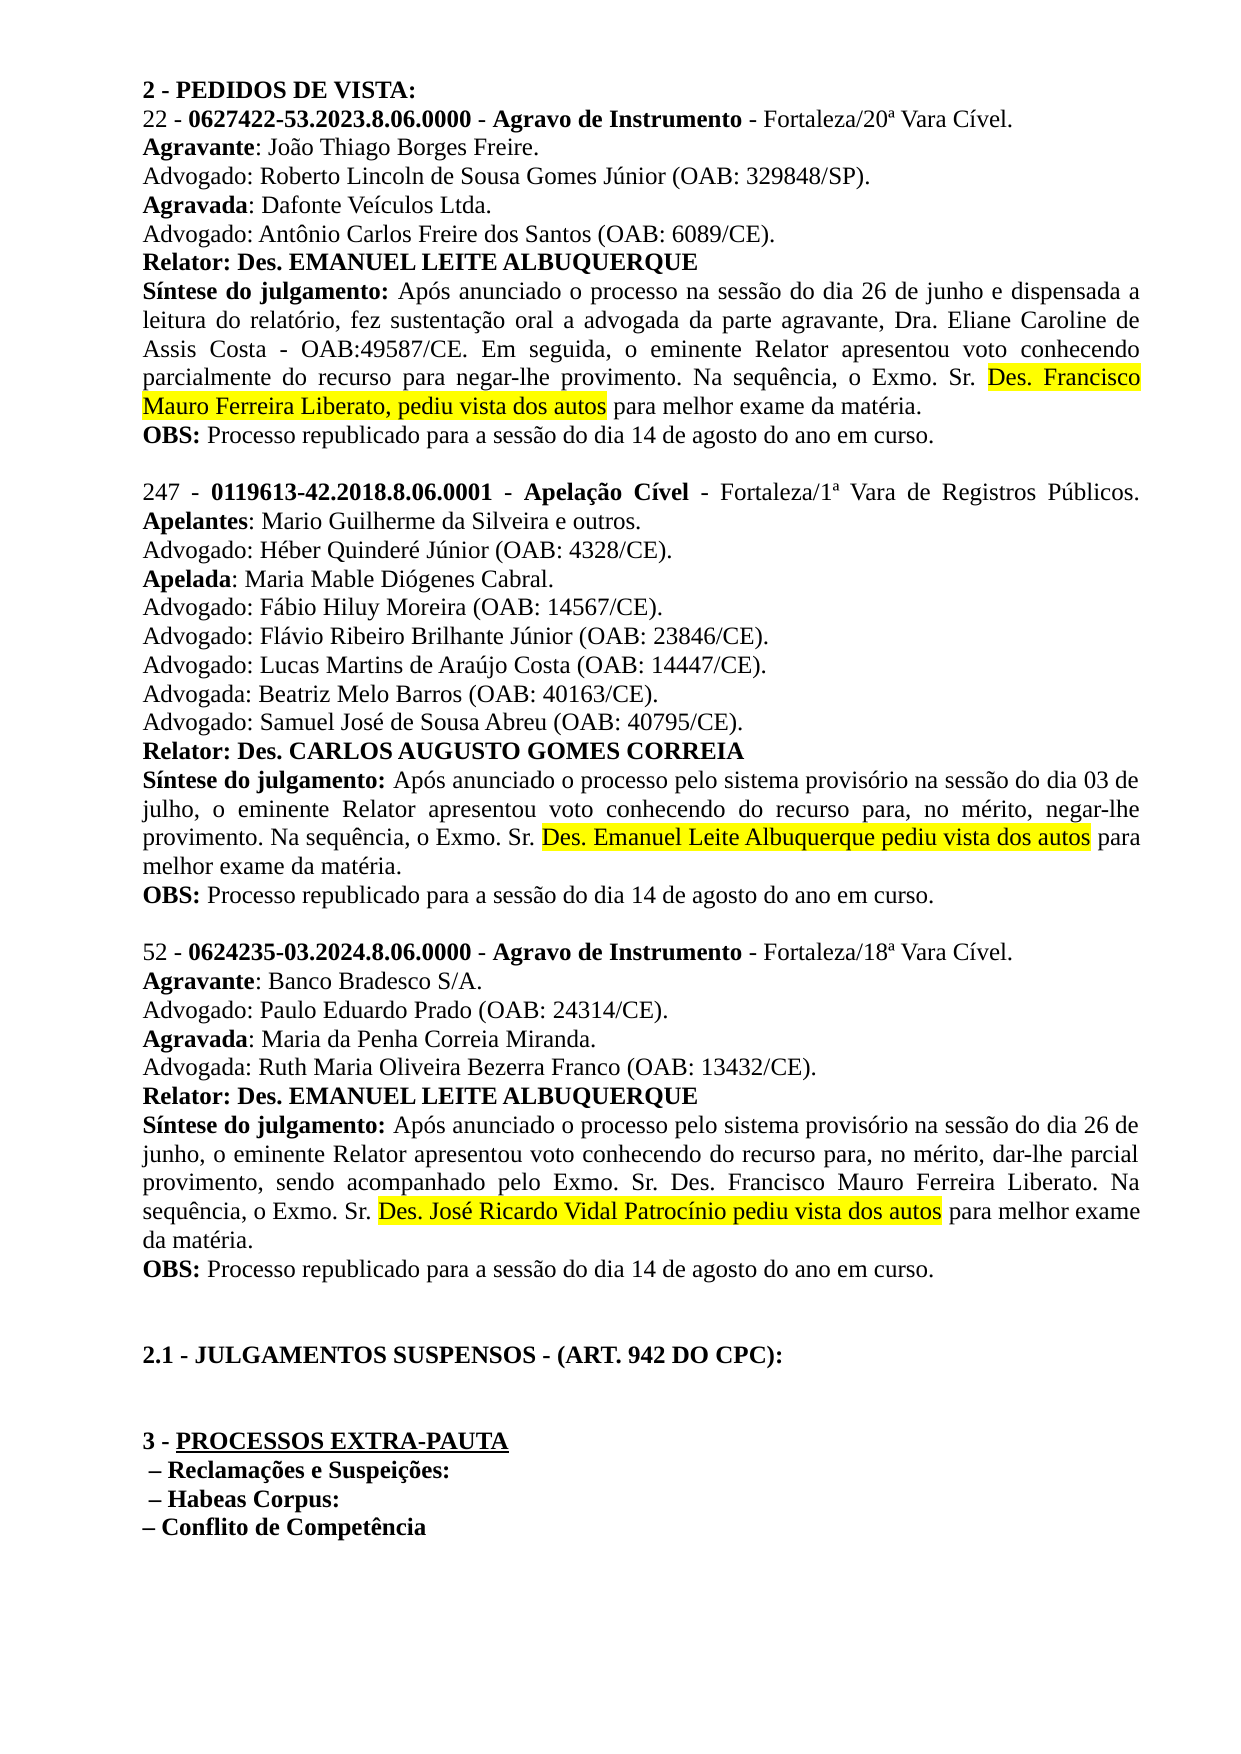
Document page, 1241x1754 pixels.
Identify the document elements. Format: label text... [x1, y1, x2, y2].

text Advogado: Héber Quinderé Júnior (OAB: 4328/CE). [142, 535, 1141, 564]
text Síntese do julgamento: Após anunciado o processo pelo sistema provisório na sessão do dia 03 de julho, o eminente Relator apresentou voto conhecendo do recurso para, no mérito, negar-lhe provimento. Na sequência, o Exmo. Sr. Des. Emanuel Leite Albuquerque pediu vista dos autos para melhor exame da matéria. [142, 765, 1141, 880]
text Advogado: Paulo Eduardo Prado (OAB: 24314/CE). [142, 995, 1141, 1024]
text 3 - PROCESSOS EXTRA-PAUTA [142, 1426, 1141, 1455]
text 247 - 0119613-42.2018.8.06.0001 - Apelação Cível - Fortaleza/1ª Vara de Registros Públicos. Apelantes: Mario Guilherme da Silveira e outros. [142, 477, 1141, 535]
text 2.1 - JULGAMENTOS SUSPENSOS - (ART. 942 DO CPC): [142, 1340, 1141, 1369]
text Advogado: Flávio Ribeiro Brilhante Júnior (OAB: 23846/CE). [142, 621, 1141, 650]
text Advogada: Ruth Maria Oliveira Bezerra Franco (OAB: 13432/CE). [142, 1052, 1141, 1081]
text OBS: Processo republicado para a sessão do dia 14 de agosto do ano em curso. [142, 880, 1141, 909]
text Agravada: Dafonte Veículos Ltda. [142, 190, 1141, 219]
text Relator: Des. EMANUEL LEITE ALBUQUERQUE [142, 247, 1141, 276]
text 2 - PEDIDOS DE VISTA: [142, 75, 1141, 104]
text Agravante: Banco Bradesco S/A. [142, 966, 1141, 995]
text OBS: Processo republicado para a sessão do dia 14 de agosto do ano em curso. [142, 1254, 1141, 1282]
text 22 - 0627422-53.2023.8.06.0000 - Agravo de Instrumento - Fortaleza/20ª Vara Cível. [142, 104, 1141, 132]
text Síntese do julgamento: Após anunciado o processo pelo sistema provisório na sessão do dia 26 de junho, o eminente Relator apresentou voto conhecendo do recurso para, no mérito, dar-lhe parcial provimento, sendo acompanhado pelo Exmo. Sr. Des. Francisco Mauro Ferreira Liberato. Na sequência, o Exmo. Sr. Des. José Ricardo Vidal Patrocínio pediu vista dos autos para melhor exame da matéria. [142, 1110, 1141, 1254]
text – Habeas Corpus: [142, 1484, 1141, 1512]
text – Conflito de Competência [142, 1512, 1141, 1541]
text Advogado: Roberto Lincoln de Sousa Gomes Júnior (OAB: 329848/SP). [142, 161, 1141, 190]
text 52 - 0624235-03.2024.8.06.0000 - Agravo de Instrumento - Fortaleza/18ª Vara Cível. [142, 937, 1141, 966]
text Advogado: Samuel José de Sousa Abreu (OAB: 40795/CE). [142, 707, 1141, 736]
text Advogado: Antônio Carlos Freire dos Santos (OAB: 6089/CE). [142, 219, 1141, 247]
text Advogado: Fábio Hiluy Moreira (OAB: 14567/CE). [142, 592, 1141, 621]
text Agravante: João Thiago Borges Freire. [142, 132, 1141, 161]
text Apelada: Maria Mable Diógenes Cabral. [142, 564, 1141, 592]
text Agravada: Maria da Penha Correia Miranda. [142, 1024, 1141, 1052]
text – Reclamações e Suspeições: [142, 1455, 1141, 1484]
text Relator: Des. EMANUEL LEITE ALBUQUERQUE [142, 1081, 1141, 1110]
text Advogado: Lucas Martins de Araújo Costa (OAB: 14447/CE). [142, 650, 1141, 679]
text Síntese do julgamento: Após anunciado o processo na sessão do dia 26 de junho e dispensada a leitura do relatório, fez sustentação oral a advogada da parte agravante, Dra. Eliane Caroline de Assis Costa - OAB:49587/CE. Em seguida, o eminente Relator apresentou voto conhecendo parcialmente do recurso para negar-lhe provimento. Na sequência, o Exmo. Sr. Des. Francisco Mauro Ferreira Liberato, pediu vista dos autos para melhor exame da matéria. [142, 276, 1141, 420]
text Relator: Des. CARLOS AUGUSTO GOMES CORREIA [142, 736, 1141, 765]
text OBS: Processo republicado para a sessão do dia 14 de agosto do ano em curso. [142, 420, 1141, 449]
text Advogada: Beatriz Melo Barros (OAB: 40163/CE). [142, 679, 1141, 707]
